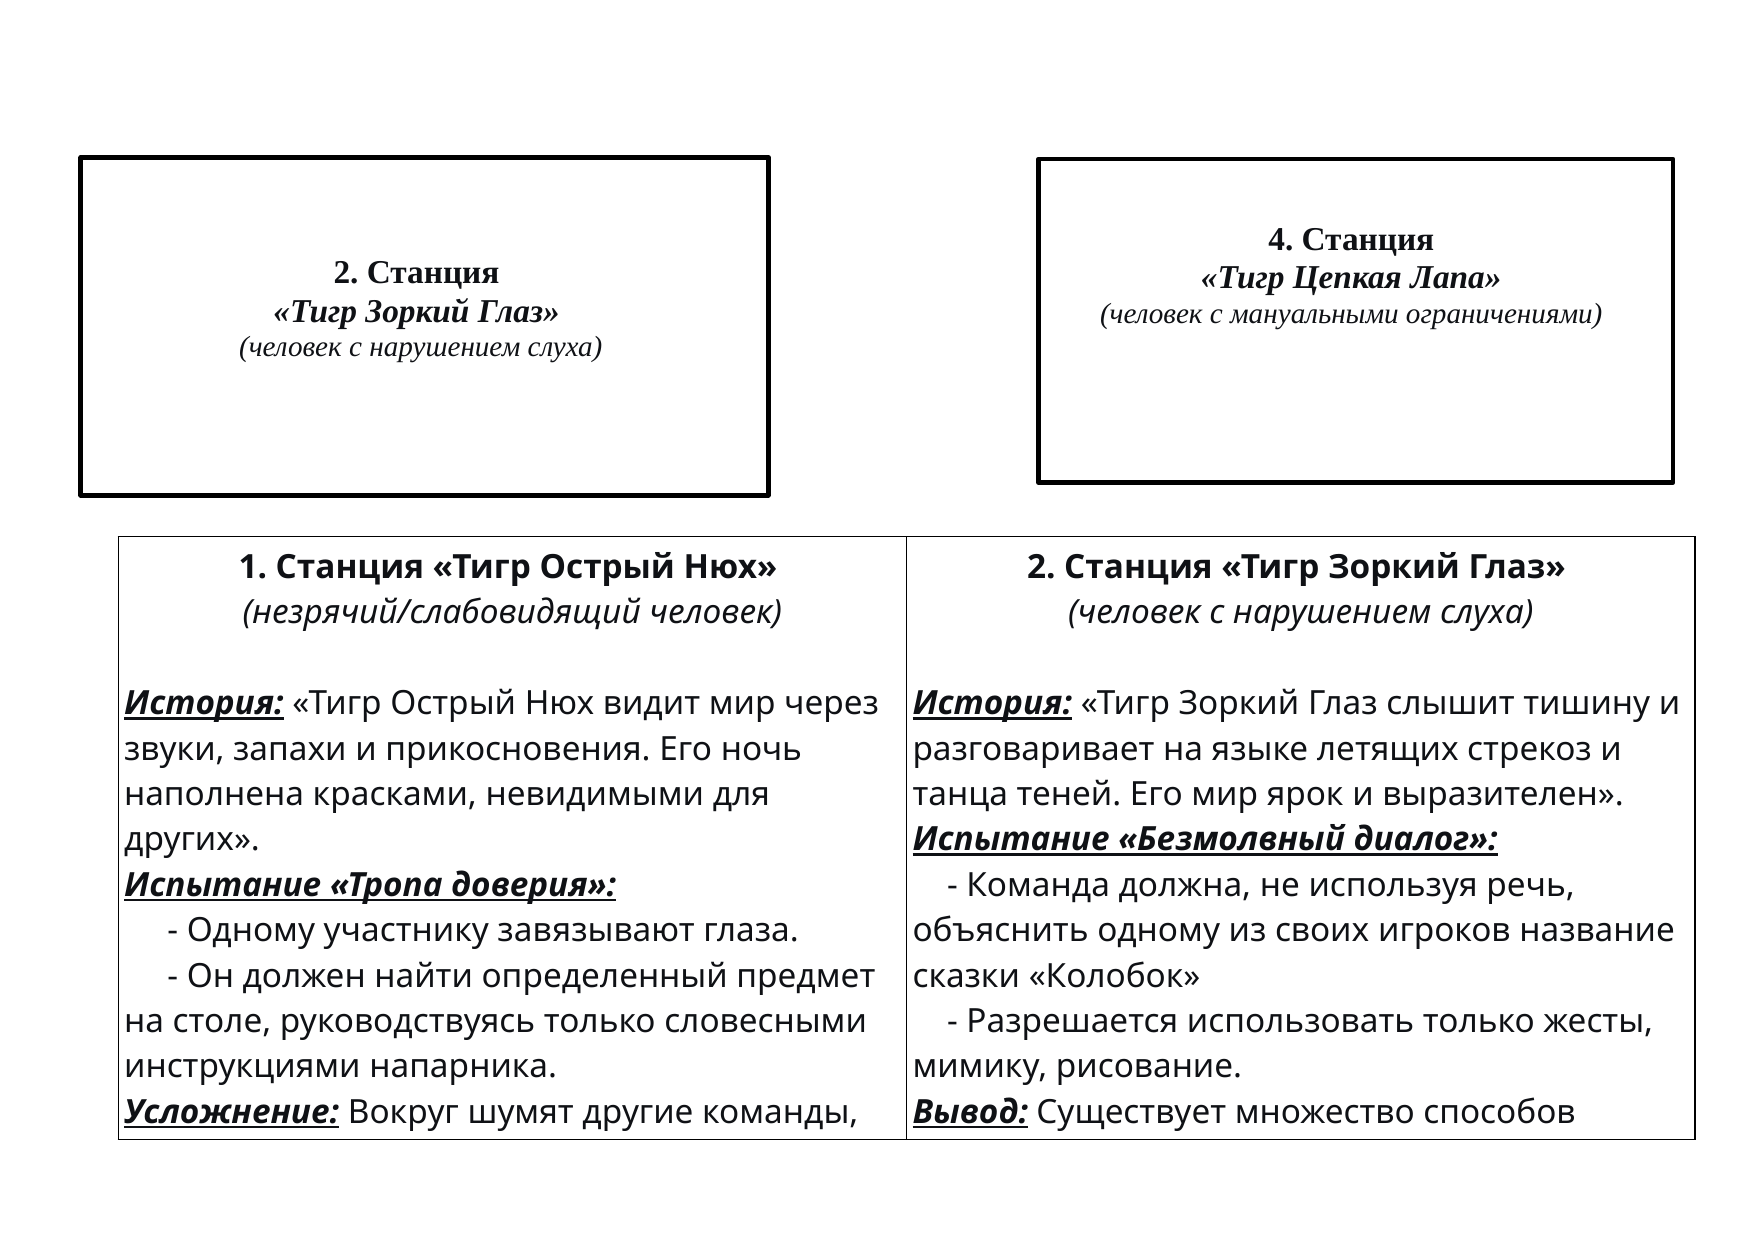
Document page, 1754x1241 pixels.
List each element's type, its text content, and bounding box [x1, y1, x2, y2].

table_header 1. Станция «Тигр Острый Нюх» (незрячий/слабовидящий человек) История: «Тигр Острый Нюх видит мир через звуки, запахи и прикосновения. Его ночь наполнена красками, невидимыми для других». Испытание «Тропа доверия»: - Одному участнику завязывают глаза. - Он должен найти определенный предмет на столе, руководствуясь только словесными инструкциями напарника. Усложнение: Вокруг шумят другие команды, [119, 537, 906, 1139]
table_header 2. Станция «Тигр Зоркий Глаз» (человек с нарушением слуха) История: «Тигр Зоркий Глаз слышит тишину и разговаривает на языке летящих стрекоз и танца теней. Его мир ярок и выразителен». Испытание «Безмолвный диалог»: - Команда должна, не используя речь, объяснить одному из своих игроков название сказки «Колобок» - Разрешается использовать только жесты, мимику, рисование. Вывод: Существует множество способов [907, 537, 1694, 1139]
